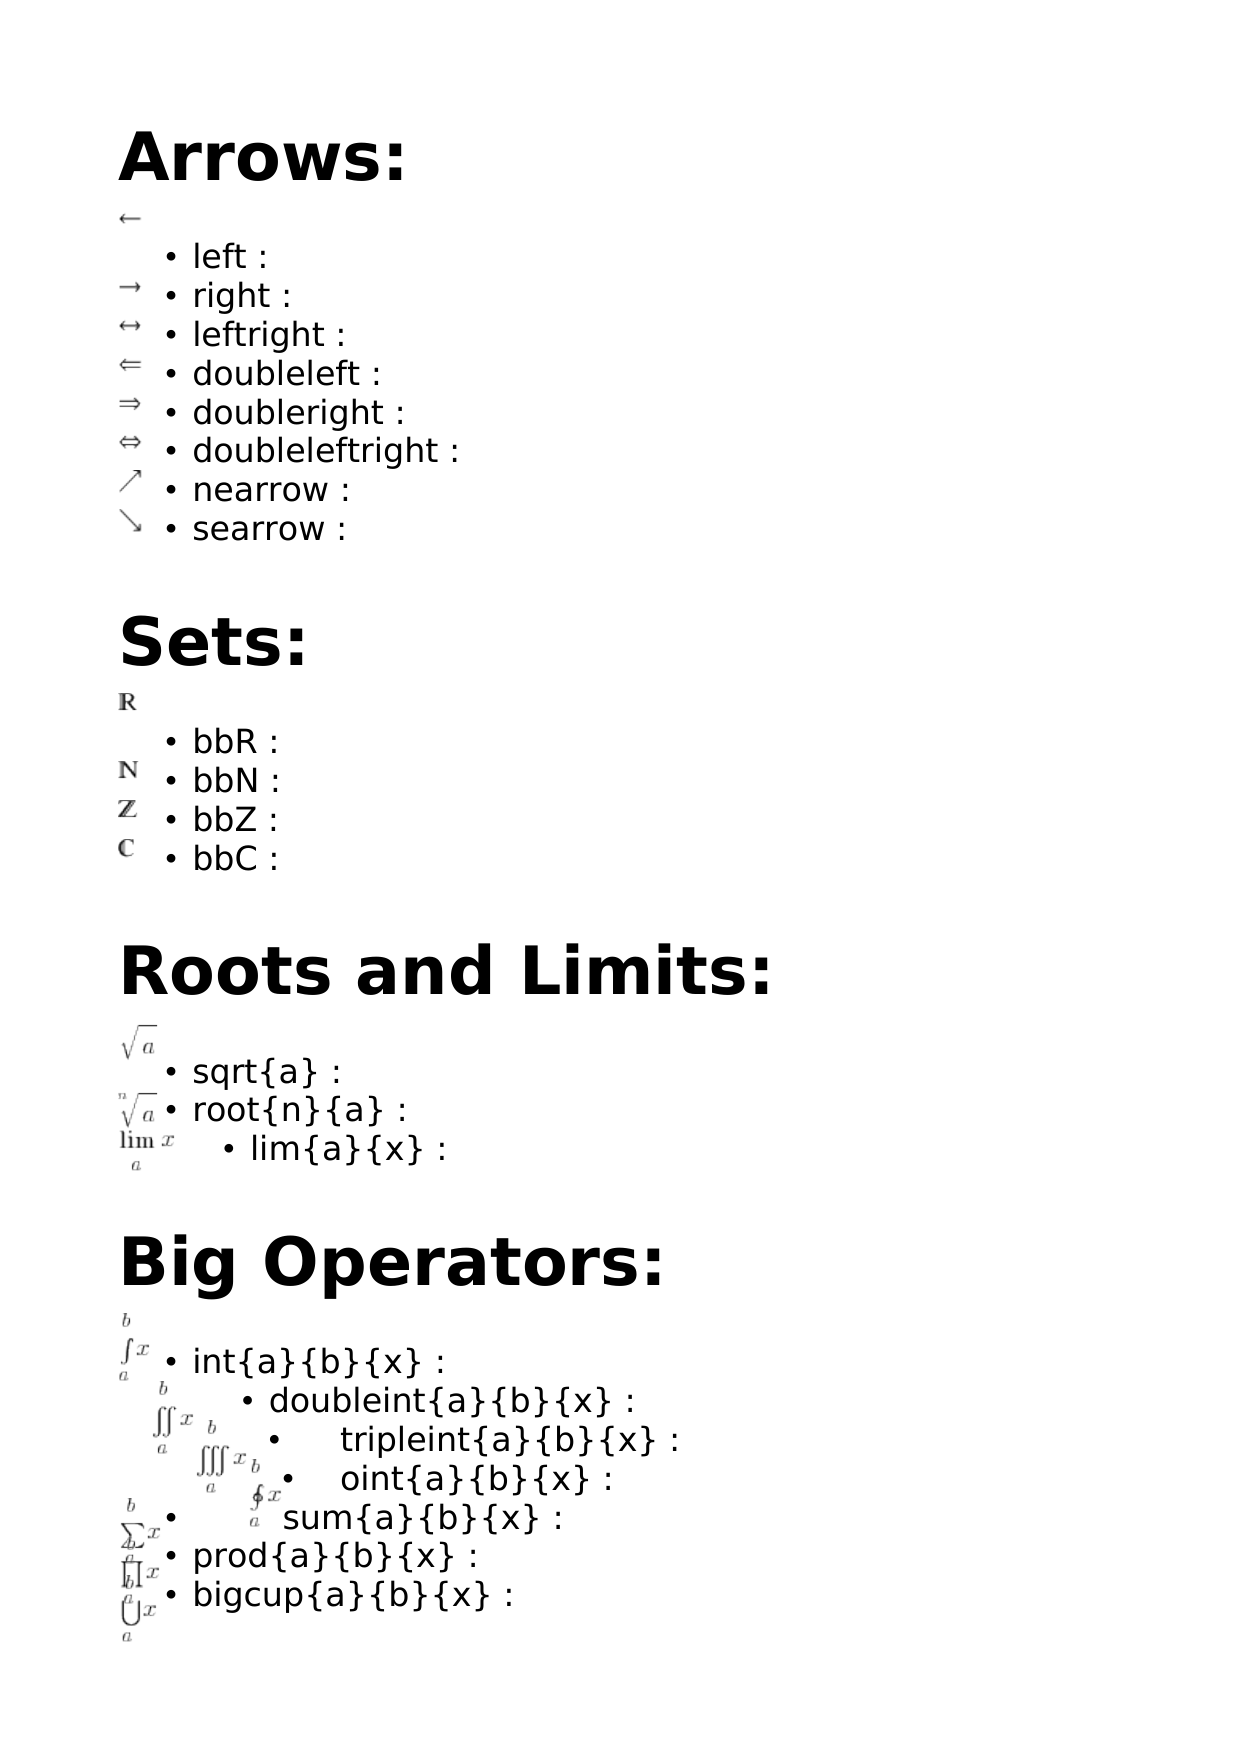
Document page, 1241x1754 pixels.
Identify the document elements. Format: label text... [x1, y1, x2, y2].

picture [118, 276, 145, 304]
picture [118, 509, 145, 537]
list tripleint{a}{b}{x} : [248, 1420, 1122, 1459]
list prod{a}{b}{x} : [177, 1537, 1122, 1576]
subtitle Roots and Limits: [118, 932, 1122, 1010]
list bbR : [177, 723, 1122, 761]
list left : [177, 238, 1122, 277]
picture [118, 761, 142, 788]
list doubleleft : [177, 354, 1122, 393]
subtitle Arrows: [118, 118, 1122, 196]
list bbC : [177, 839, 1122, 878]
subtitle Big Operators: [118, 1223, 1122, 1301]
list sum{a}{b}{x} : [177, 1498, 1122, 1537]
picture [118, 1313, 283, 1535]
list root{n}{a} : [177, 1091, 1122, 1130]
list right : [177, 277, 1122, 315]
list oint{a}{b}{x} : [283, 1459, 1122, 1498]
list int{a}{b}{x} : [177, 1343, 1122, 1382]
picture [118, 1498, 162, 1650]
list bbZ : [177, 800, 1122, 839]
picture [118, 470, 145, 498]
list nearrow : [177, 471, 1122, 510]
picture [118, 354, 145, 381]
picture [118, 208, 145, 235]
list doubleint{a}{b}{x} : [195, 1382, 1122, 1420]
picture [118, 393, 145, 420]
list bbN : [177, 761, 1122, 800]
picture [118, 432, 145, 459]
subtitle Sets: [118, 603, 1122, 681]
list leftright : [177, 315, 1122, 354]
picture [118, 1091, 176, 1179]
picture [118, 693, 142, 720]
list doubleleftright : [177, 432, 1122, 471]
list bigcup{a}{b}{x} : [177, 1576, 1122, 1615]
picture [118, 800, 141, 827]
picture [118, 839, 139, 866]
list [177, 1462, 194, 1498]
list lim{a}{x} : [177, 1130, 1122, 1169]
picture [118, 315, 145, 342]
picture [118, 1022, 158, 1062]
list doubleright : [177, 393, 1122, 432]
list sqrt{a} : [177, 1052, 1122, 1091]
list searrow : [177, 510, 1122, 548]
